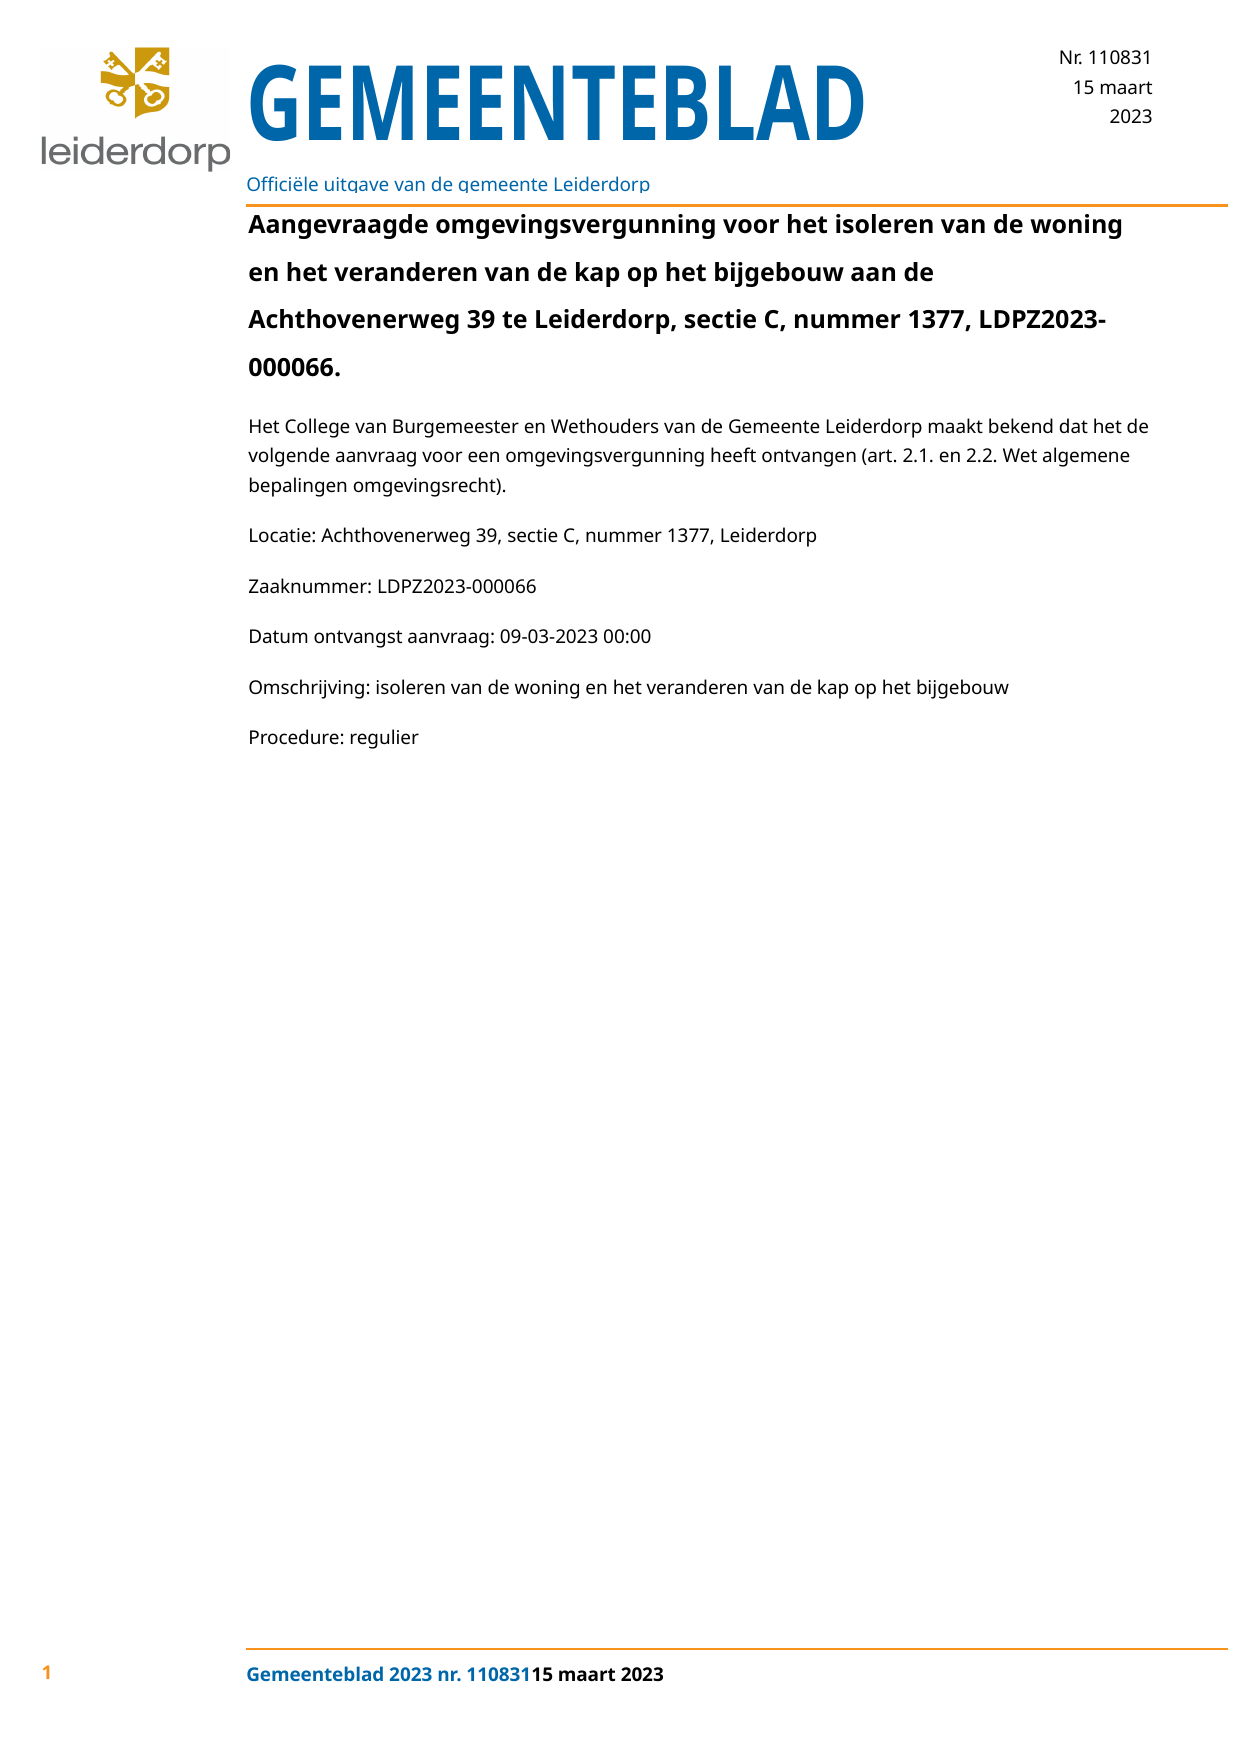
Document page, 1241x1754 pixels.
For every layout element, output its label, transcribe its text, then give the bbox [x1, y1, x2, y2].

text Het College van Burgemeester en Wethouders van de Gemeente Leiderdorp maakt bekend dat het de volgende aanvraag voor een omgevingsvergunning heeft ontvangen (art. 2.1. en 2.2. Wet algemene bepalingen omgevingsrecht). [248, 413, 1152, 498]
text Locatie: Achthovenerweg 39, sectie C, nummer 1377, Leiderdorp [248, 523, 1152, 548]
picture [41, 47, 231, 172]
text Omschrijving: isoleren van de woning en het veranderen van de kap op het bijgebouw [248, 674, 1152, 700]
text Procedure: regulier [248, 724, 1152, 750]
text Zaaknummer: LDPZ2023-000066 [248, 573, 1152, 599]
text Datum ontvangst aanvraag: 09-03-2023 00:00 [248, 623, 1152, 649]
text Aangevraagde omgevingsvergunning voor het isoleren van de woning en het veranderen van de kap op het bijgebouw aan de Achthovenerweg 39 te Leiderdorp, sectie C, nummer 1377, LDPZ2023-000066. [248, 207, 1152, 384]
